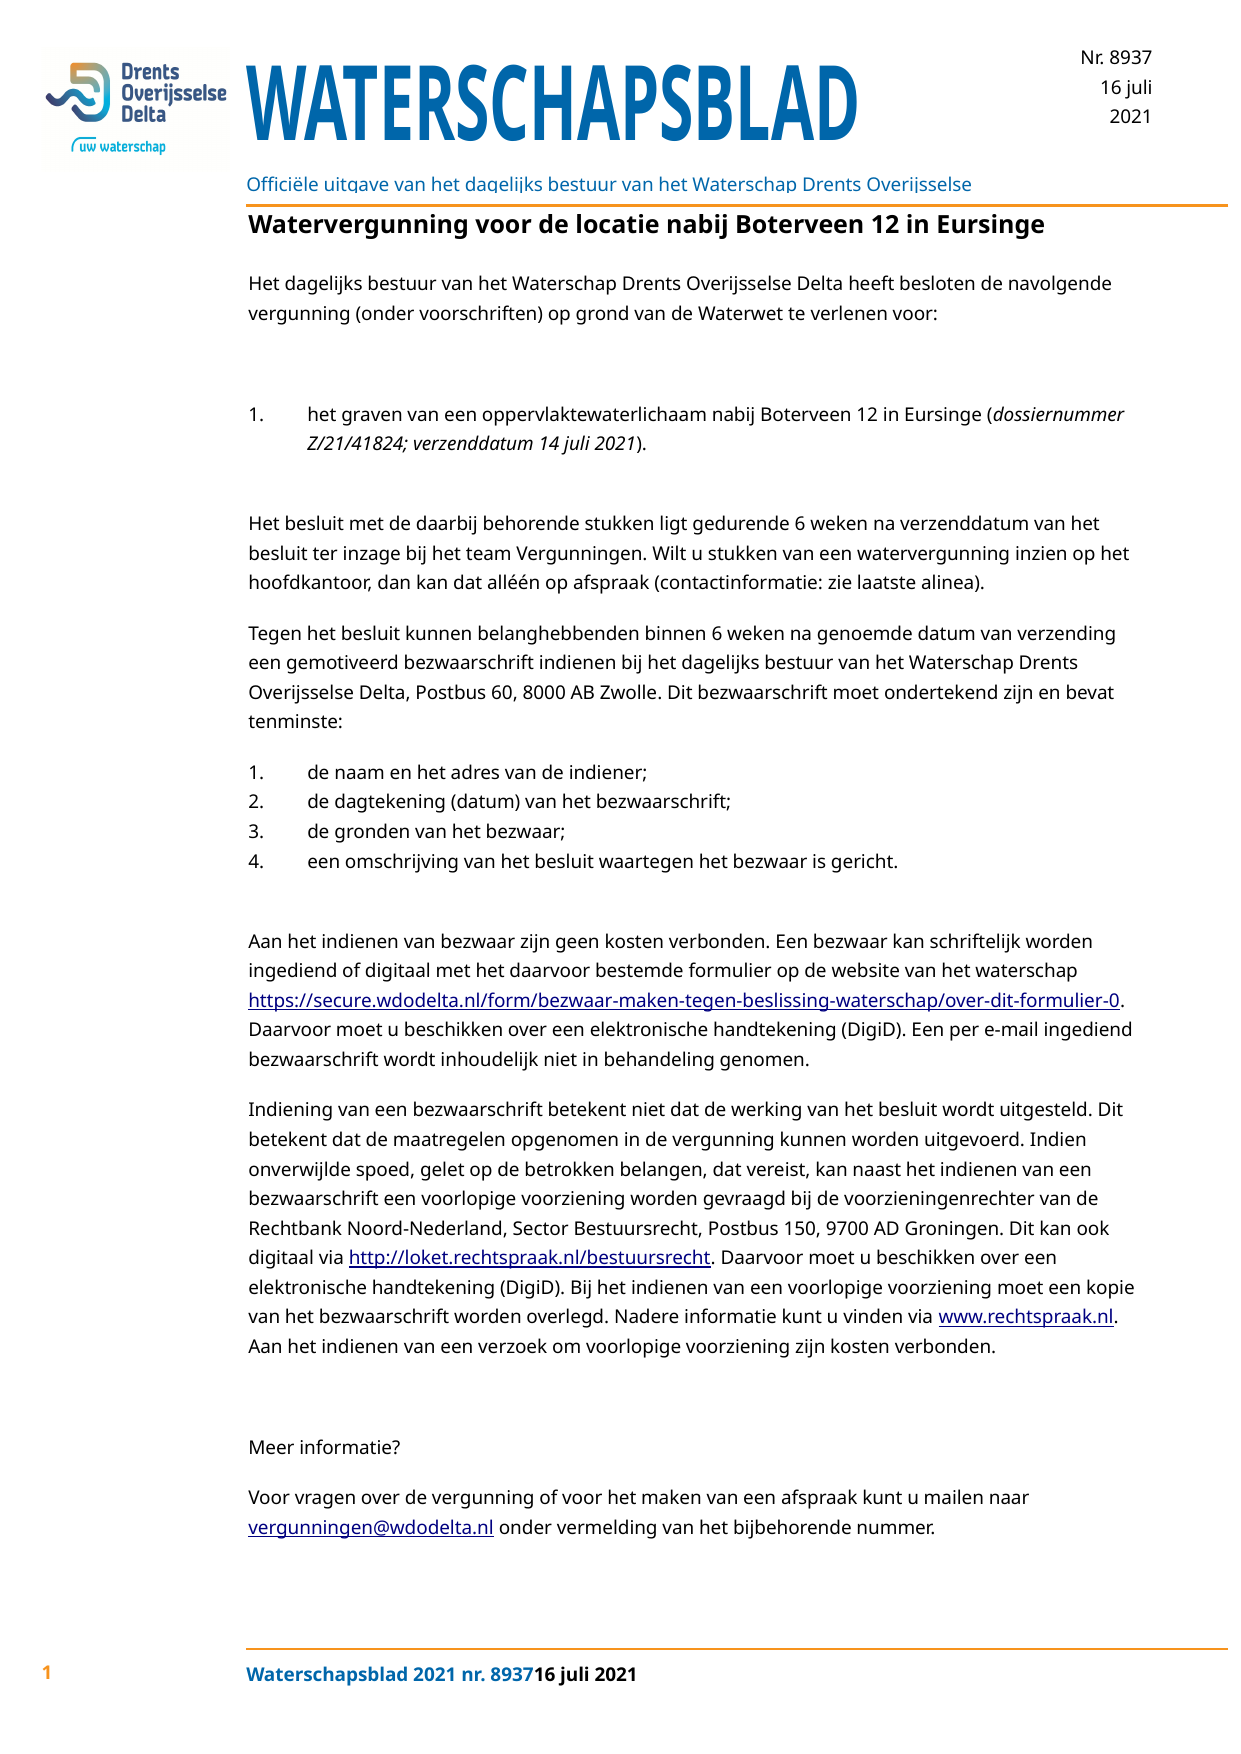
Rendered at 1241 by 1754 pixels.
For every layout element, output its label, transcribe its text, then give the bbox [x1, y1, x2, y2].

list de gronden van het bezwaar; [248, 818, 1152, 844]
text Meer informatie? [248, 1434, 1152, 1460]
text Indiening van een bezwaarschrift betekent niet dat de werking van het besluit wordt uitgesteld. Dit betekent dat de maatregelen opgenomen in de vergunning kunnen worden uitgevoerd. Indien onverwijlde spoed, gelet op de betrokken belangen, dat vereist, kan naast het indienen van een bezwaarschrift een voorlopige voorziening worden gevraagd bij de voorzieningenrechter van de Rechtbank Noord-Nederland, Sector Bestuursrecht, Postbus 150, 9700 AD Groningen. Dit kan ook digitaal via http://loket.rechtspraak.nl/bestuursrecht. Daarvoor moet u beschikken over een elektronische handtekening (DigiD). Bij het indienen van een voorlopige voorziening moet een kopie van het bezwaarschrift worden overlegd. Nadere informatie kunt u vinden via www.rechtspraak.nl. Aan het indienen van een verzoek om voorlopige voorziening zijn kosten verbonden. [248, 1097, 1152, 1359]
text Voor vragen over de vergunning of voor het maken van een afspraak kunt u mailen naar vergunningen@wdodelta.nl onder vermelding van het bijbehorende nummer. [248, 1484, 1152, 1540]
text Watervergunning voor de locatie nabij Boterveen 12 in Eursinge [248, 207, 1152, 241]
list de dagtekening (datum) van het bezwaarschrift; [248, 789, 1152, 814]
text Aan het indienen van bezwaar zijn geen kosten verbonden. Een bezwaar kan schriftelijk worden ingediend of digitaal met het daarvoor bestemde formulier op de website van het waterschap https://secure.wdodelta.nl/form/bezwaar-maken-tegen-beslissing-waterschap/over-dit-formulier-0. Daarvoor moet u beschikken over een elektronische handtekening (DigiD). Een per e-mail ingediend bezwaarschrift wordt inhoudelijk niet in behandeling genomen. [248, 928, 1152, 1072]
list een omschrijving van het besluit waartegen het bezwaar is gericht. [248, 848, 1152, 873]
list de naam en het adres van de indiener; [248, 759, 1152, 785]
text Tegen het besluit kunnen belanghebbenden binnen 6 weken na genoemde datum van verzending een gemotiveerd bezwaarschrift indienen bij het dagelijks bestuur van het Waterschap Drents Overijsselse Delta, Postbus 60, 8000 AB Zwolle. Dit bezwaarschrift moet ondertekend zijn en bevat tenminste: [248, 620, 1152, 734]
text Het besluit met de daarbij behorende stukken ligt gedurende 6 weken na verzenddatum van het besluit ter inzage bij het team Vergunningen. Wilt u stukken van een watervergunning inzien op het hoofdkantoor, dan kan dat alléén op afspraak (contactinformatie: zie laatste alinea). [248, 510, 1152, 595]
text Het dagelijks bestuur van het Waterschap Drents Overijsselse Delta heeft besloten de navolgende vergunning (onder voorschriften) op grond van de Waterwet te verlenen voor: [248, 270, 1152, 326]
picture [41, 47, 231, 172]
list het graven van een oppervlaktewaterlichaam nabij Boterveen 12 in Eursinge (dossiernummer Z/21/41824; verzenddatum 14 juli 2021). [248, 401, 1152, 456]
